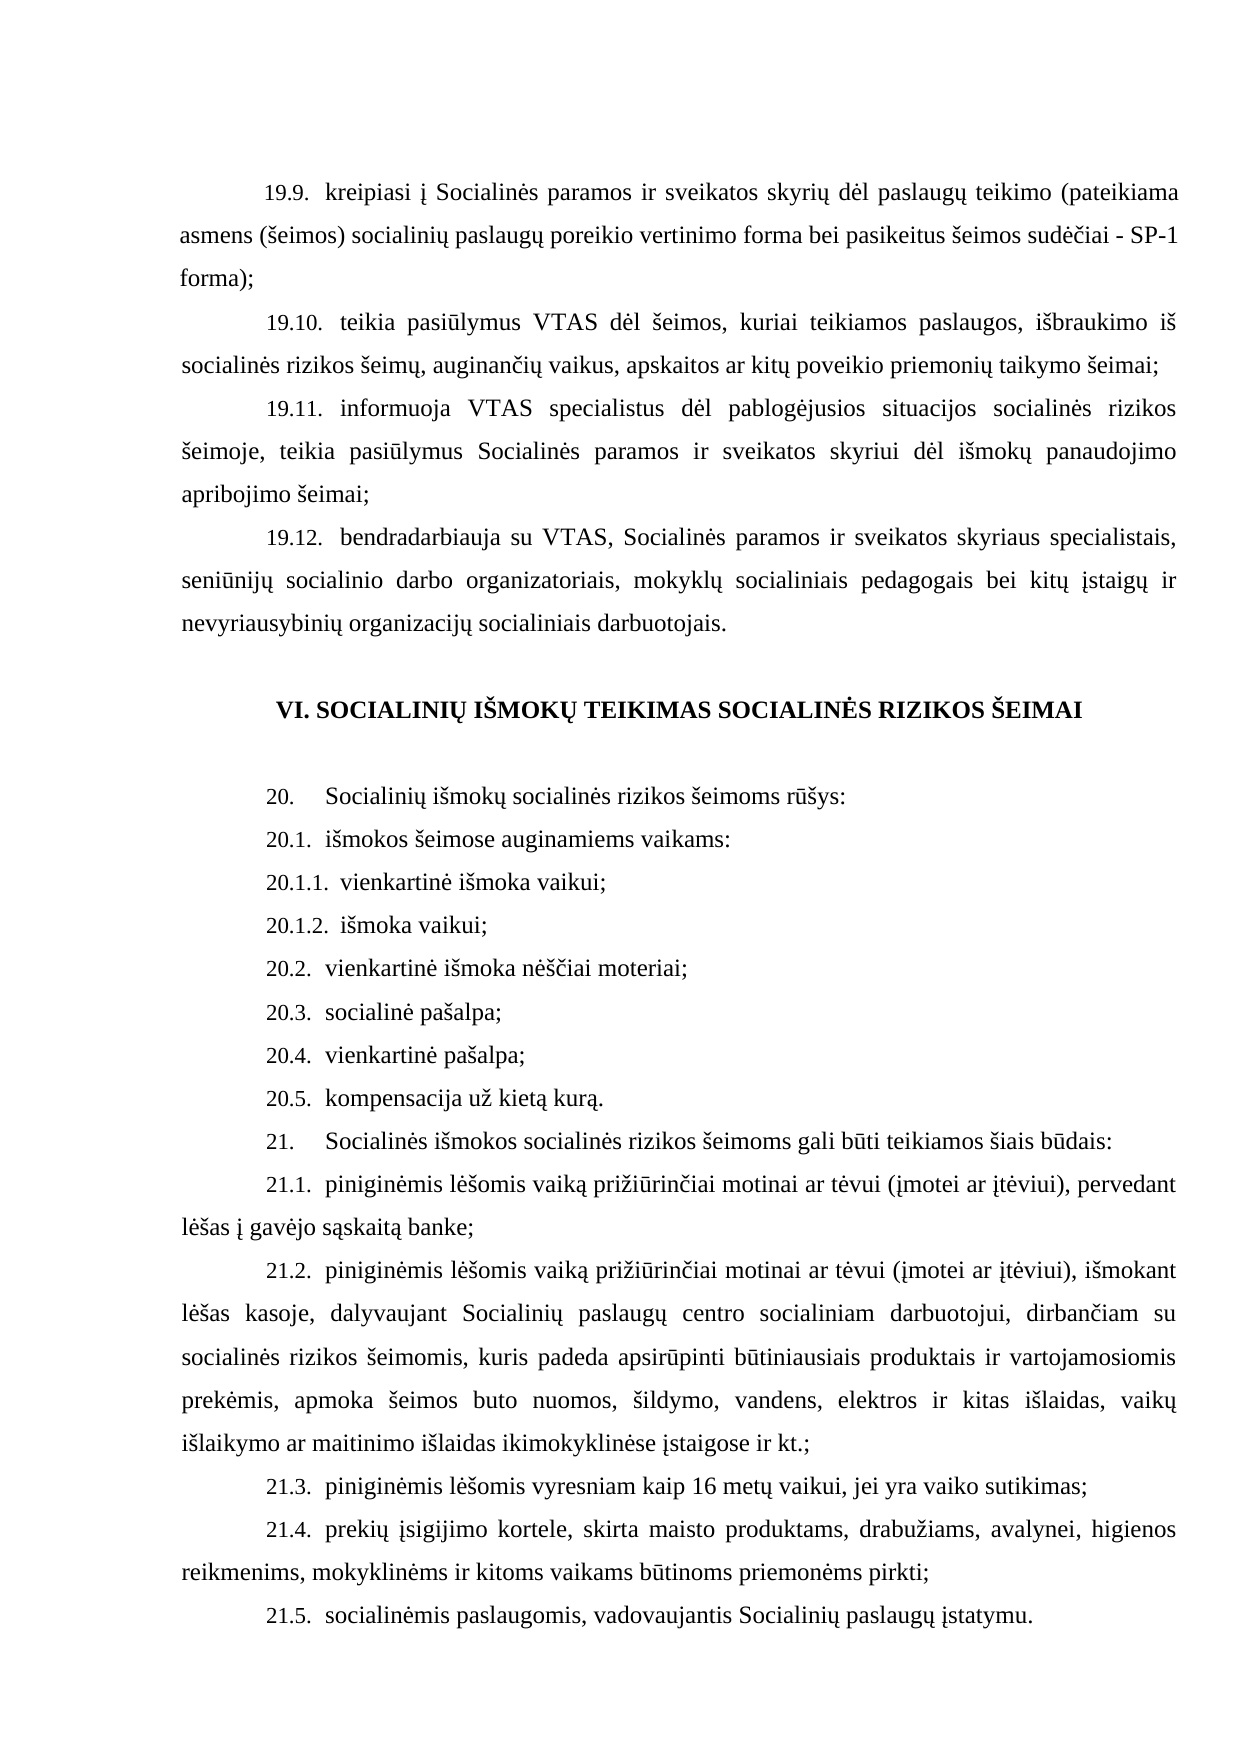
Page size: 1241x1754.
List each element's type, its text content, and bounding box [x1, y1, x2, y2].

text 20.1.2. išmoka vaikui; [181, 910, 1181, 939]
text 20.1.1. vienkartinė išmoka vaikui; [181, 867, 1181, 896]
text 19.11. informuoja VTAS specialistus dėl pablogėjusios situacijos socialinės rizikos šeimoje, teikia pasiūlymus Socialinės paramos ir sveikatos skyriui dėl išmokų panaudojimo apribojimo šeimai; [181, 393, 1177, 508]
text 21. Socialinės išmokos socialinės rizikos šeimoms gali būti teikiamos šiais būdais: [181, 1126, 1181, 1155]
text 20.1. išmokos šeimose auginamiems vaikams: [181, 824, 1181, 853]
text 20.5. kompensacija už kietą kurą. [181, 1083, 1181, 1112]
text 21.2. piniginėmis lėšomis vaiką prižiūrinčiai motinai ar tėvui (įmotei ar įtėviui), išmokant lėšas kasoje, dalyvaujant Socialinių paslaugų centro socialiniam darbuotojui, dirbančiam su socialinės rizikos šeimomis, kuris padeda apsirūpinti būtiniausiais produktais ir vartojamosiomis prekėmis, apmoka šeimos buto nuomos, šildymo, vandens, elektros ir kitas išlaidas, vaikų išlaikymo ar maitinimo išlaidas ikimokyklinėse įstaigose ir kt.; [181, 1255, 1177, 1457]
text 20. Socialinių išmokų socialinės rizikos šeimoms rūšys: [181, 781, 1181, 810]
text 21.4. prekių įsigijimo kortele, skirta maisto produktams, drabužiams, avalynei, higienos reikmenims, mokyklinėms ir kitoms vaikams būtinoms priemonėms pirkti; [181, 1514, 1177, 1586]
text 20.4. vienkartinė pašalpa; [181, 1040, 1181, 1068]
text 21.3. piniginėmis lėšomis vyresniam kaip 16 metų vaikui, jei yra vaiko sutikimas; [181, 1471, 1181, 1500]
text 19.12. bendradarbiauja su VTAS, Socialinės paramos ir sveikatos skyriaus specialistais, seniūnijų socialinio darbo organizatoriais, mokyklų socialiniais pedagogais bei kitų įstaigų ir nevyriausybinių organizacijų socialiniais darbuotojais. [181, 522, 1177, 637]
text 19.9. kreipiasi į Socialinės paramos ir sveikatos skyrių dėl paslaugų teikimo (pateikiama asmens (šeimos) socialinių paslaugų poreikio vertinimo forma bei pasikeitus šeimos sudėčiai - SP-1 forma); [179, 177, 1179, 292]
text VI. SOCIALINIŲ IŠMOKŲ TEIKIMAS SOCIALINĖS RIZIKOS ŠEIMAI [177, 695, 1181, 723]
text 21.1. piniginėmis lėšomis vaiką prižiūrinčiai motinai ar tėvui (įmotei ar įtėviui), pervedant lėšas į gavėjo sąskaitą banke; [181, 1169, 1177, 1241]
text 21.5. socialinėmis paslaugomis, vadovaujantis Socialinių paslaugų įstatymu. [181, 1600, 1181, 1629]
text 20.2. vienkartinė išmoka nėščiai moteriai; [181, 953, 1181, 982]
text 20.3. socialinė pašalpa; [181, 997, 1181, 1025]
text 19.10. teikia pasiūlymus VTAS dėl šeimos, kuriai teikiamos paslaugos, išbraukimo iš socialinės rizikos šeimų, auginančių vaikus, apskaitos ar kitų poveikio priemonių taikymo šeimai; [181, 307, 1177, 378]
